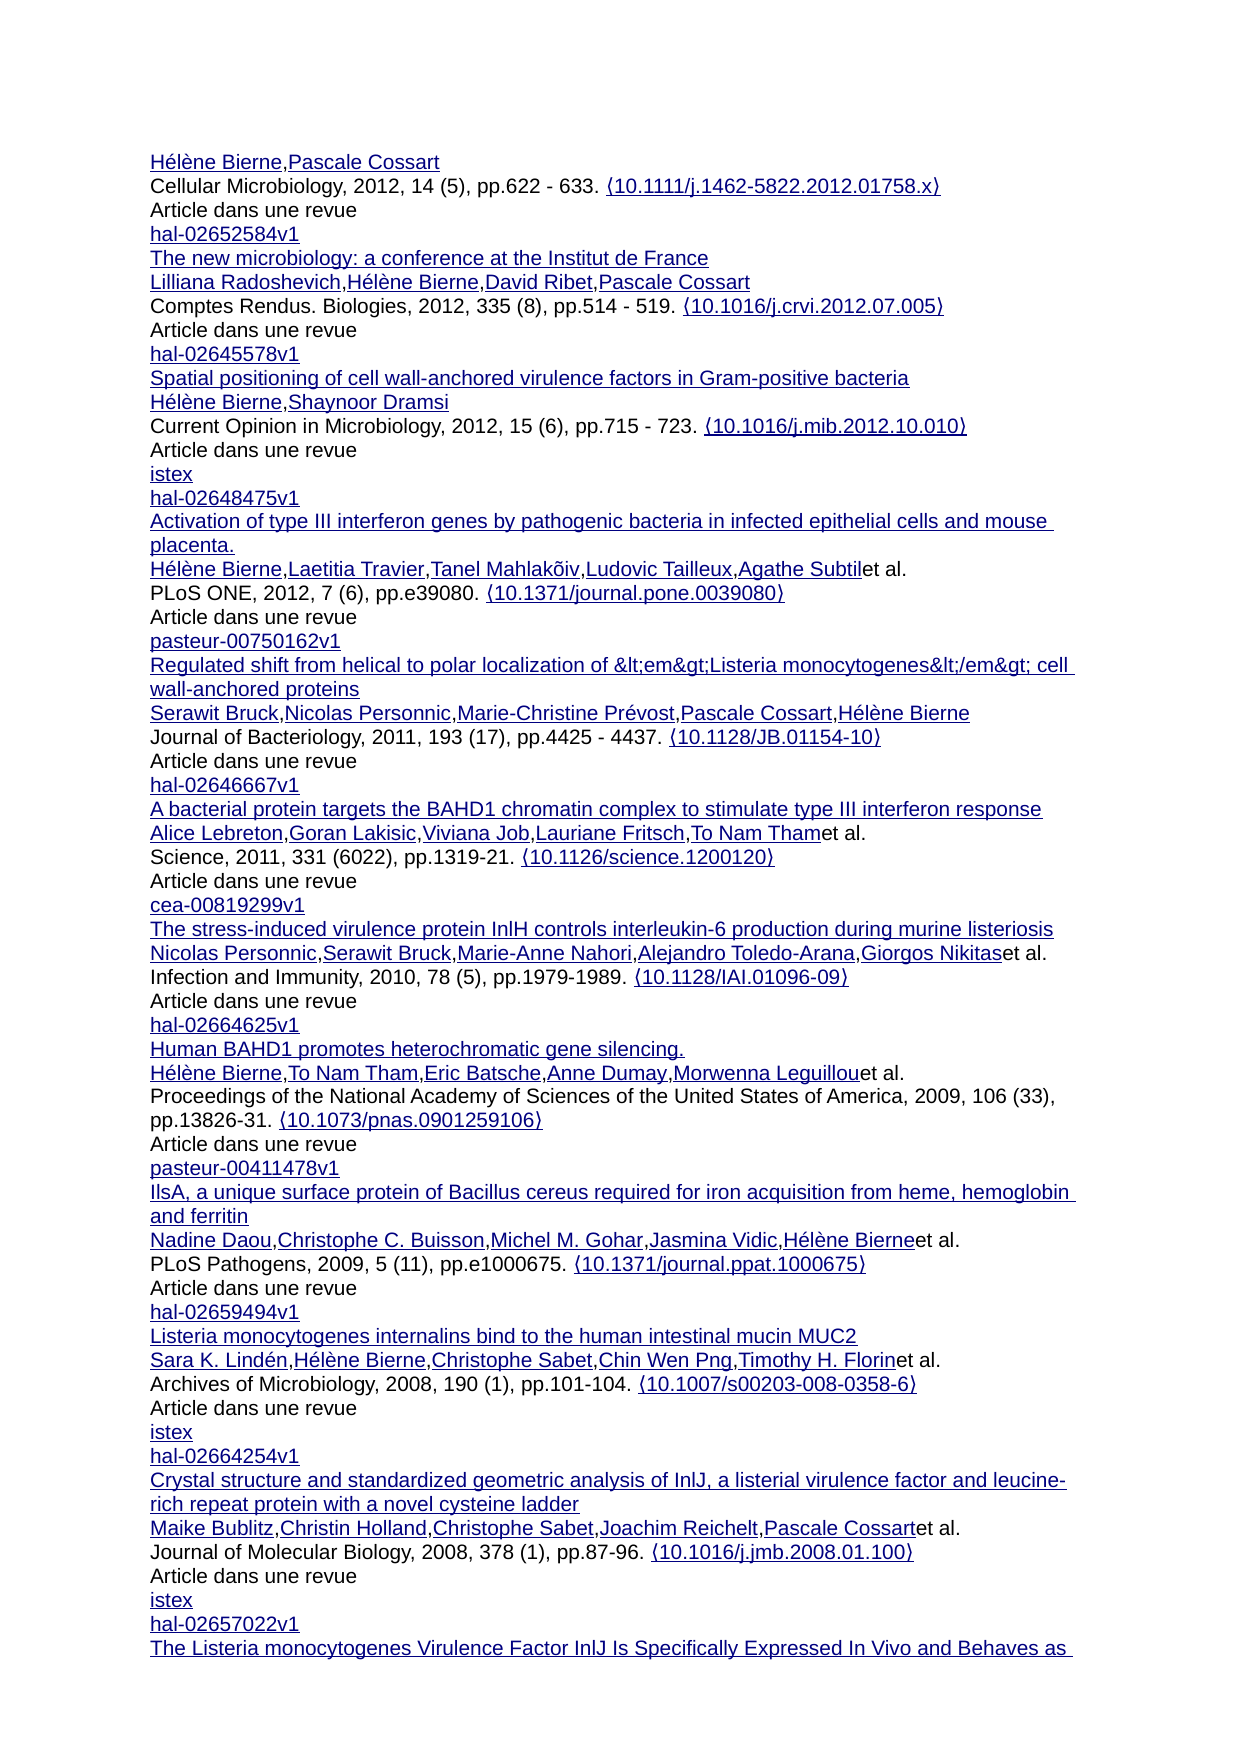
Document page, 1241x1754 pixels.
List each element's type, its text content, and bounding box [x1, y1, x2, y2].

table_cell The new microbiology: a conference at the Institut de France Lilliana Radoshevich,Hélène Bierne,David Ribet,Pascale Cossart Comptes Rendus. Biologies, 2012, 335 (8), pp.514 - 519. ⟨10.1016/j.crvi.2012.07.005⟩ Article dans une revue hal-02645578v1 [150, 246, 1090, 366]
table_cell Spatial positioning of cell wall-anchored virulence factors in Gram-positive bacteria Hélène Bierne,Shaynoor Dramsi Current Opinion in Microbiology, 2012, 15 (6), pp.715 - 723. ⟨10.1016/j.mib.2012.10.010⟩ Article dans une revue istex hal-02648475v1 [150, 366, 1090, 509]
table_cell IlsA, a unique surface protein of Bacillus cereus required for iron acquisition from heme, hemoglobin and ferritin Nadine Daou,Christophe C. Buisson,Michel M. Gohar,Jasmina Vidic,Hélène Bierneet al. PLoS Pathogens, 2009, 5 (11), pp.e1000675. ⟨10.1371/journal.ppat.1000675⟩ Article dans une revue hal-02659494v1 [150, 1180, 1090, 1324]
table_cell A bacterial protein targets the BAHD1 chromatin complex to stimulate type III interferon response Alice Lebreton,Goran Lakisic,Viviana Job,Lauriane Fritsch,To Nam Thamet al. Science, 2011, 331 (6022), pp.1319-21. ⟨10.1126/science.1200120⟩ Article dans une revue cea-00819299v1 [150, 797, 1090, 917]
table_cell Regulated shift from helical to polar localization of &lt;em&gt;Listeria monocytogenes&lt;/em&gt; cell wall-anchored proteins Serawit Bruck,Nicolas Personnic,Marie-Christine Prévost,Pascale Cossart,Hélène Bierne Journal of Bacteriology, 2011, 193 (17), pp.4425 - 4437. ⟨10.1128/JB.01154-10⟩ Article dans une revue hal-02646667v1 [150, 653, 1090, 797]
table_cell The stress-induced virulence protein InlH controls interleukin-6 production during murine listeriosis Nicolas Personnic,Serawit Bruck,Marie-Anne Nahori,Alejandro Toledo-Arana,Giorgos Nikitaset al. Infection and Immunity, 2010, 78 (5), pp.1979-1989. ⟨10.1128/IAI.01096-09⟩ Article dans une revue hal-02664625v1 [150, 917, 1090, 1036]
table_cell Human BAHD1 promotes heterochromatic gene silencing. Hélène Bierne,To Nam Tham,Eric Batsche,Anne Dumay,Morwenna Leguillouet al. Proceedings of the National Academy of Sciences of the United States of America, 2009, 106 (33), pp.13826-31. ⟨10.1073/pnas.0901259106⟩ Article dans une revue pasteur-00411478v1 [150, 1036, 1090, 1180]
table_cell Listeria monocytogenes internalins bind to the human intestinal mucin MUC2 Sara K. Lindén,Hélène Bierne,Christophe Sabet,Chin Wen Png,Timothy H. Florinet al. Archives of Microbiology, 2008, 190 (1), pp.101-104. ⟨10.1007/s00203-008-0358-6⟩ Article dans une revue istex hal-02664254v1 [150, 1324, 1090, 1468]
table_cell Hélène Bierne,Pascale Cossart Cellular Microbiology, 2012, 14 (5), pp.622 - 633. ⟨10.1111/j.1462-5822.2012.01758.x⟩ Article dans une revue hal-02652584v1 [150, 150, 1090, 246]
table_cell Crystal structure and standardized geometric analysis of InlJ, a listerial virulence factor and leucine-rich repeat protein with a novel cysteine ladder Maike Bublitz,Christin Holland,Christophe Sabet,Joachim Reichelt,Pascale Cossartet al. Journal of Molecular Biology, 2008, 378 (1), pp.87-96. ⟨10.1016/j.jmb.2008.01.100⟩ Article dans une revue istex hal-02657022v1 [150, 1468, 1090, 1635]
table_cell Activation of type III interferon genes by pathogenic bacteria in infected epithelial cells and mouse placenta. Hélène Bierne,Laetitia Travier,Tanel Mahlakõiv,Ludovic Tailleux,Agathe Subtilet al. PLoS ONE, 2012, 7 (6), pp.e39080. ⟨10.1371/journal.pone.0039080⟩ Article dans une revue pasteur-00750162v1 [150, 509, 1090, 653]
table_cell The Listeria monocytogenes Virulence Factor InlJ Is Specifically Expressed In Vivo and Behaves as [150, 1635, 1090, 1659]
